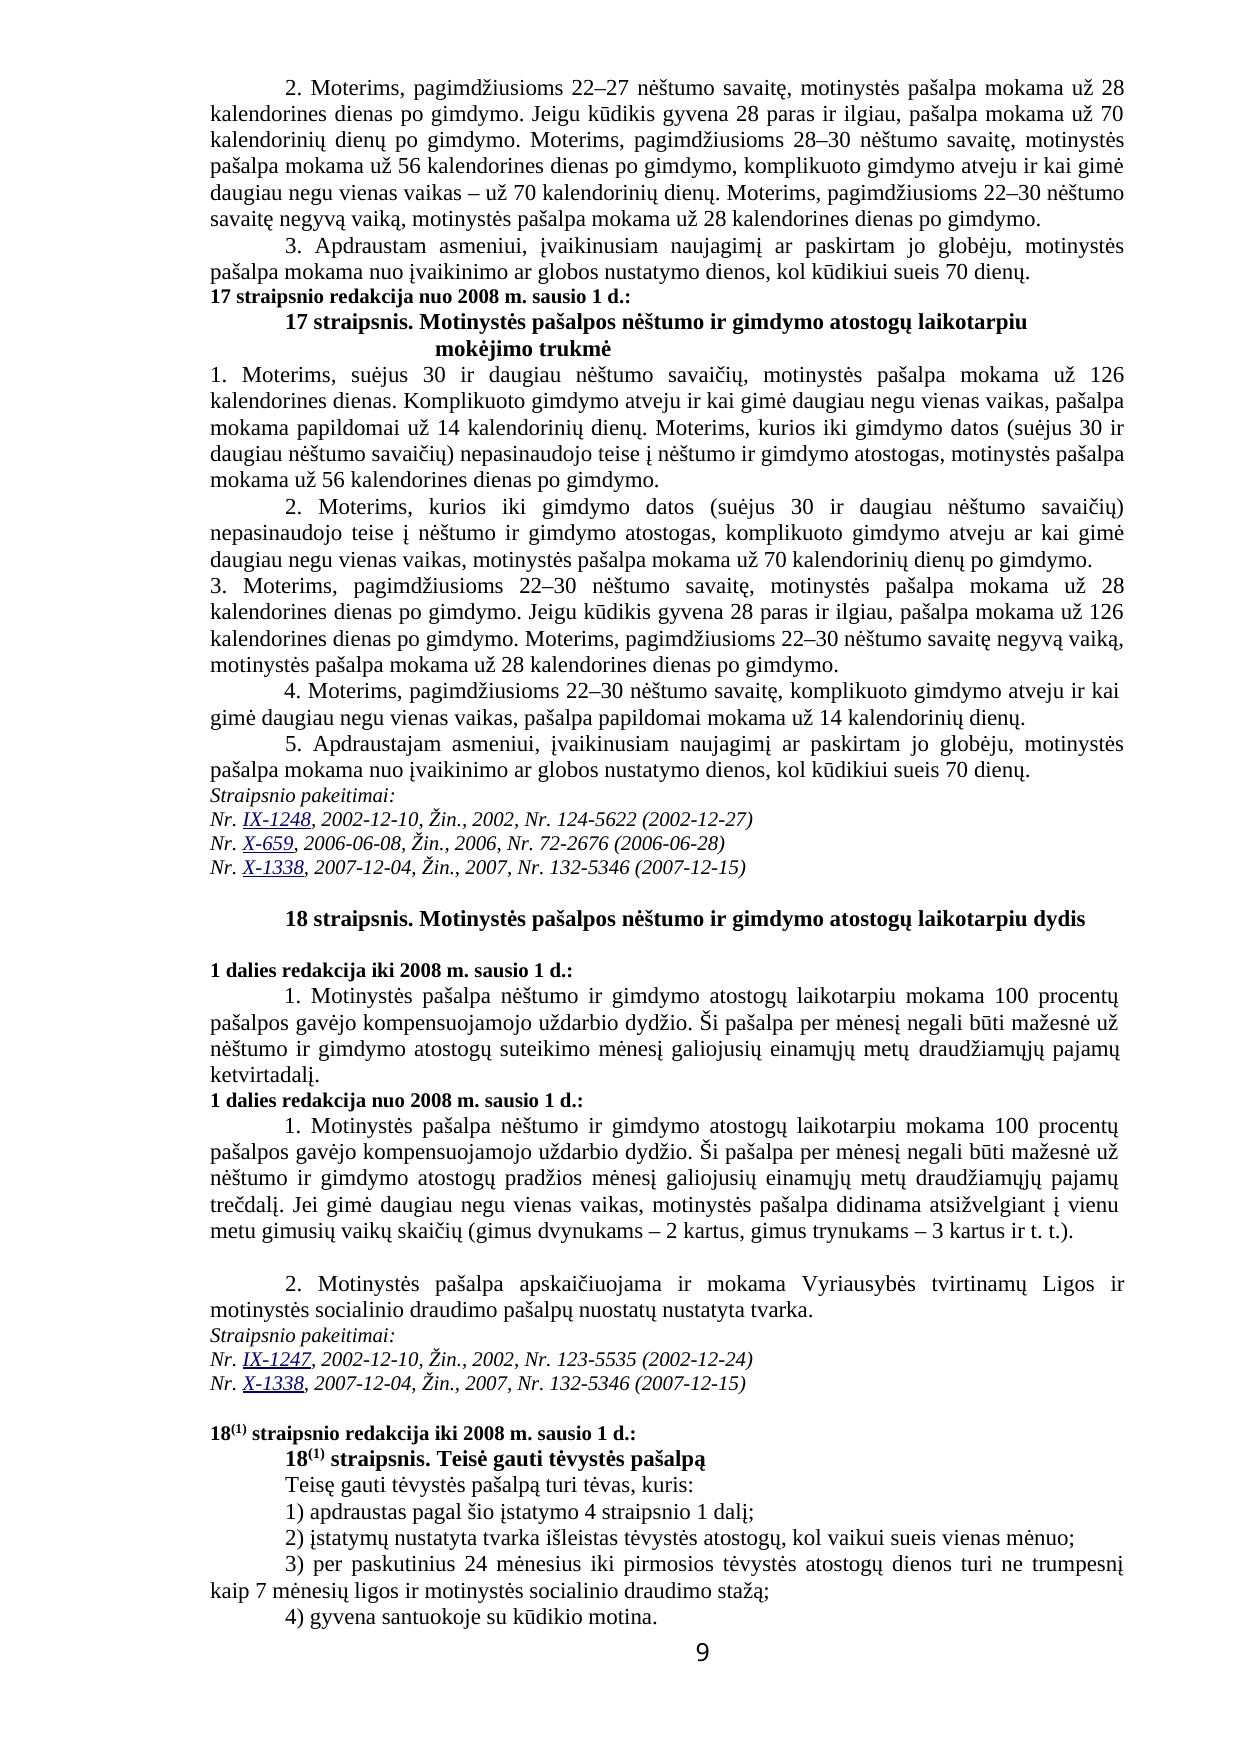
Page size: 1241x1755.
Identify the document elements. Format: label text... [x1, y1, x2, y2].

text 1) apdraustas pagal šio įstatymo 4 straipsnio 1 dalį; [210, 1498, 1126, 1524]
text Nr. X-1338, 2007-12-04, Žin., 2007, Nr. 132-5346 (2007-12-15) [210, 855, 1126, 879]
text Straipsnio pakeitimai: [210, 783, 1126, 807]
text 2. Motinystės pašalpa apskaičiuojama ir mokama Vyriausybės tvirtinamų Ligos ir motinystės socialinio draudimo pašalpų nuostatų nustatyta tvarka. [210, 1270, 1126, 1322]
text 3. Apdraustam asmeniui, įvaikinusiam naujagimį ar paskirtam jo globėju, motinystės pašalpa mokama nuo įvaikinimo ar globos nustatymo dienos, kol kūdikiui sueis 70 dienų. [210, 232, 1126, 284]
text 17 straipsnio redakcija nuo 2008 m. sausio 1 d.: [210, 284, 1126, 308]
text 1. Motinystės pašalpa nėštumo ir gimdymo atostogų laikotarpiu mokama 100 procentų pašalpos gavėjo kompensuojamojo uždarbio dydžio. Ši pašalpa per mėnesį negali būti mažesnė už nėštumo ir gimdymo atostogų suteikimo mėnesį galiojusių einamųjų metų draudžiamųjų pajamų ketvirtadalį. [210, 982, 1120, 1088]
text 18(1) straipsnio redakcija iki 2008 m. sausio 1 d.: [210, 1421, 1126, 1445]
text 18(1) straipsnis. Teisė gauti tėvystės pašalpą [210, 1445, 1126, 1471]
text 1. Moterims, suėjus 30 ir daugiau nėštumo savaičių, motinystės pašalpa mokama už 126 kalendorines dienas. Komplikuoto gimdymo atveju ir kai gimė daugiau negu vienas vaikas, pašalpa mokama papildomai už 14 kalendorinių dienų. Moterims, kurios iki gimdymo datos (suėjus 30 ir daugiau nėštumo savaičių) nepasinaudojo teise į nėštumo ir gimdymo atostogas, motinystės pašalpa mokama už 56 kalendorines dienas po gimdymo. [210, 361, 1126, 493]
text mokėjimo trukmė [435, 335, 1126, 361]
text Nr. X-1338, 2007-12-04, Žin., 2007, Nr. 132-5346 (2007-12-15) [210, 1371, 1126, 1395]
text 3) per paskutinius 24 mėnesius iki pirmosios tėvystės atostogų dienos turi ne trumpesnį kaip 7 mėnesių ligos ir motinystės socialinio draudimo stažą; [210, 1551, 1126, 1603]
text Nr. IX-1247, 2002-12-10, Žin., 2002, Nr. 123-5535 (2002-12-24) [210, 1347, 1126, 1371]
text Teisę gauti tėvystės pašalpą turi tėvas, kuris: [210, 1471, 1126, 1498]
text 2. Moterims, kurios iki gimdymo datos (suėjus 30 ir daugiau nėštumo savaičių) nepasinaudojo teise į nėštumo ir gimdymo atostogas, komplikuoto gimdymo atveju ar kai gimė daugiau negu vienas vaikas, motinystės pašalpa mokama už 70 kalendorinių dienų po gimdymo. [210, 493, 1126, 572]
text Straipsnio pakeitimai: [210, 1322, 1126, 1347]
text 1. Motinystės pašalpa nėštumo ir gimdymo atostogų laikotarpiu mokama 100 procentų pašalpos gavėjo kompensuojamojo uždarbio dydžio. Ši pašalpa per mėnesį negali būti mažesnė už nėštumo ir gimdymo atostogų pradžios mėnesį galiojusių einamųjų metų draudžiamųjų pajamų trečdalį. Jei gimė daugiau negu vienas vaikas, motinystės pašalpa didinama atsižvelgiant į vienu metu gimusių vaikų skaičių (gimus dvynukams – 2 kartus, gimus trynukams – 3 kartus ir t. t.). [210, 1112, 1120, 1243]
text 3. Moterims, pagimdžiusioms 22–30 nėštumo savaitę, motinystės pašalpa mokama už 28 kalendorines dienas po gimdymo. Jeigu kūdikis gyvena 28 paras ir ilgiau, pašalpa mokama už 126 kalendorines dienas po gimdymo. Moterims, pagimdžiusioms 22–30 nėštumo savaitę negyvą vaiką, motinystės pašalpa mokama už 28 kalendorines dienas po gimdymo. [210, 572, 1126, 677]
text 4. Moterims, pagimdžiusioms 22–30 nėštumo savaitę, komplikuoto gimdymo atveju ir kai gimė daugiau negu vienas vaikas, pašalpa papildomai mokama už 14 kalendorinių dienų. [210, 677, 1120, 730]
text 17 straipsnis. Motinystės pašalpos nėštumo ir gimdymo atostogų laikotarpiu [285, 308, 1126, 335]
text 4) gyvena santuokoje su kūdikio motina. [210, 1603, 1126, 1629]
text 2. Moterims, pagimdžiusioms 22–27 nėštumo savaitę, motinystės pašalpa mokama už 28 kalendorines dienas po gimdymo. Jeigu kūdikis gyvena 28 paras ir ilgiau, pašalpa mokama už 70 kalendorinių dienų po gimdymo. Moterims, pagimdžiusioms 28–30 nėštumo savaitę, motinystės pašalpa mokama už 56 kalendorines dienas po gimdymo, komplikuoto gimdymo atveju ir kai gimė daugiau negu vienas vaikas – už 70 kalendorinių dienų. Moterims, pagimdžiusioms 22–30 nėštumo savaitę negyvą vaiką, motinystės pašalpa mokama už 28 kalendorines dienas po gimdymo. [210, 73, 1126, 232]
text 1 dalies redakcija iki 2008 m. sausio 1 d.: [210, 958, 1126, 982]
text 2) įstatymų nustatyta tvarka išleistas tėvystės atostogų, kol vaikui sueis vienas mėnuo; [210, 1524, 1126, 1551]
text 18 straipsnis. Motinystės pašalpos nėštumo ir gimdymo atostogų laikotarpiu dydis [285, 905, 1126, 932]
text Nr. X-659, 2006-06-08, Žin., 2006, Nr. 72-2676 (2006-06-28) [210, 831, 1126, 855]
text 5. Apdraustajam asmeniui, įvaikinusiam naujagimį ar paskirtam jo globėju, motinystės pašalpa mokama nuo įvaikinimo ar globos nustatymo dienos, kol kūdikiui sueis 70 dienų. [210, 730, 1126, 783]
text 1 dalies redakcija nuo 2008 m. sausio 1 d.: [210, 1088, 1126, 1112]
text Nr. IX-1248, 2002-12-10, Žin., 2002, Nr. 124-5622 (2002-12-27) [210, 807, 1126, 831]
